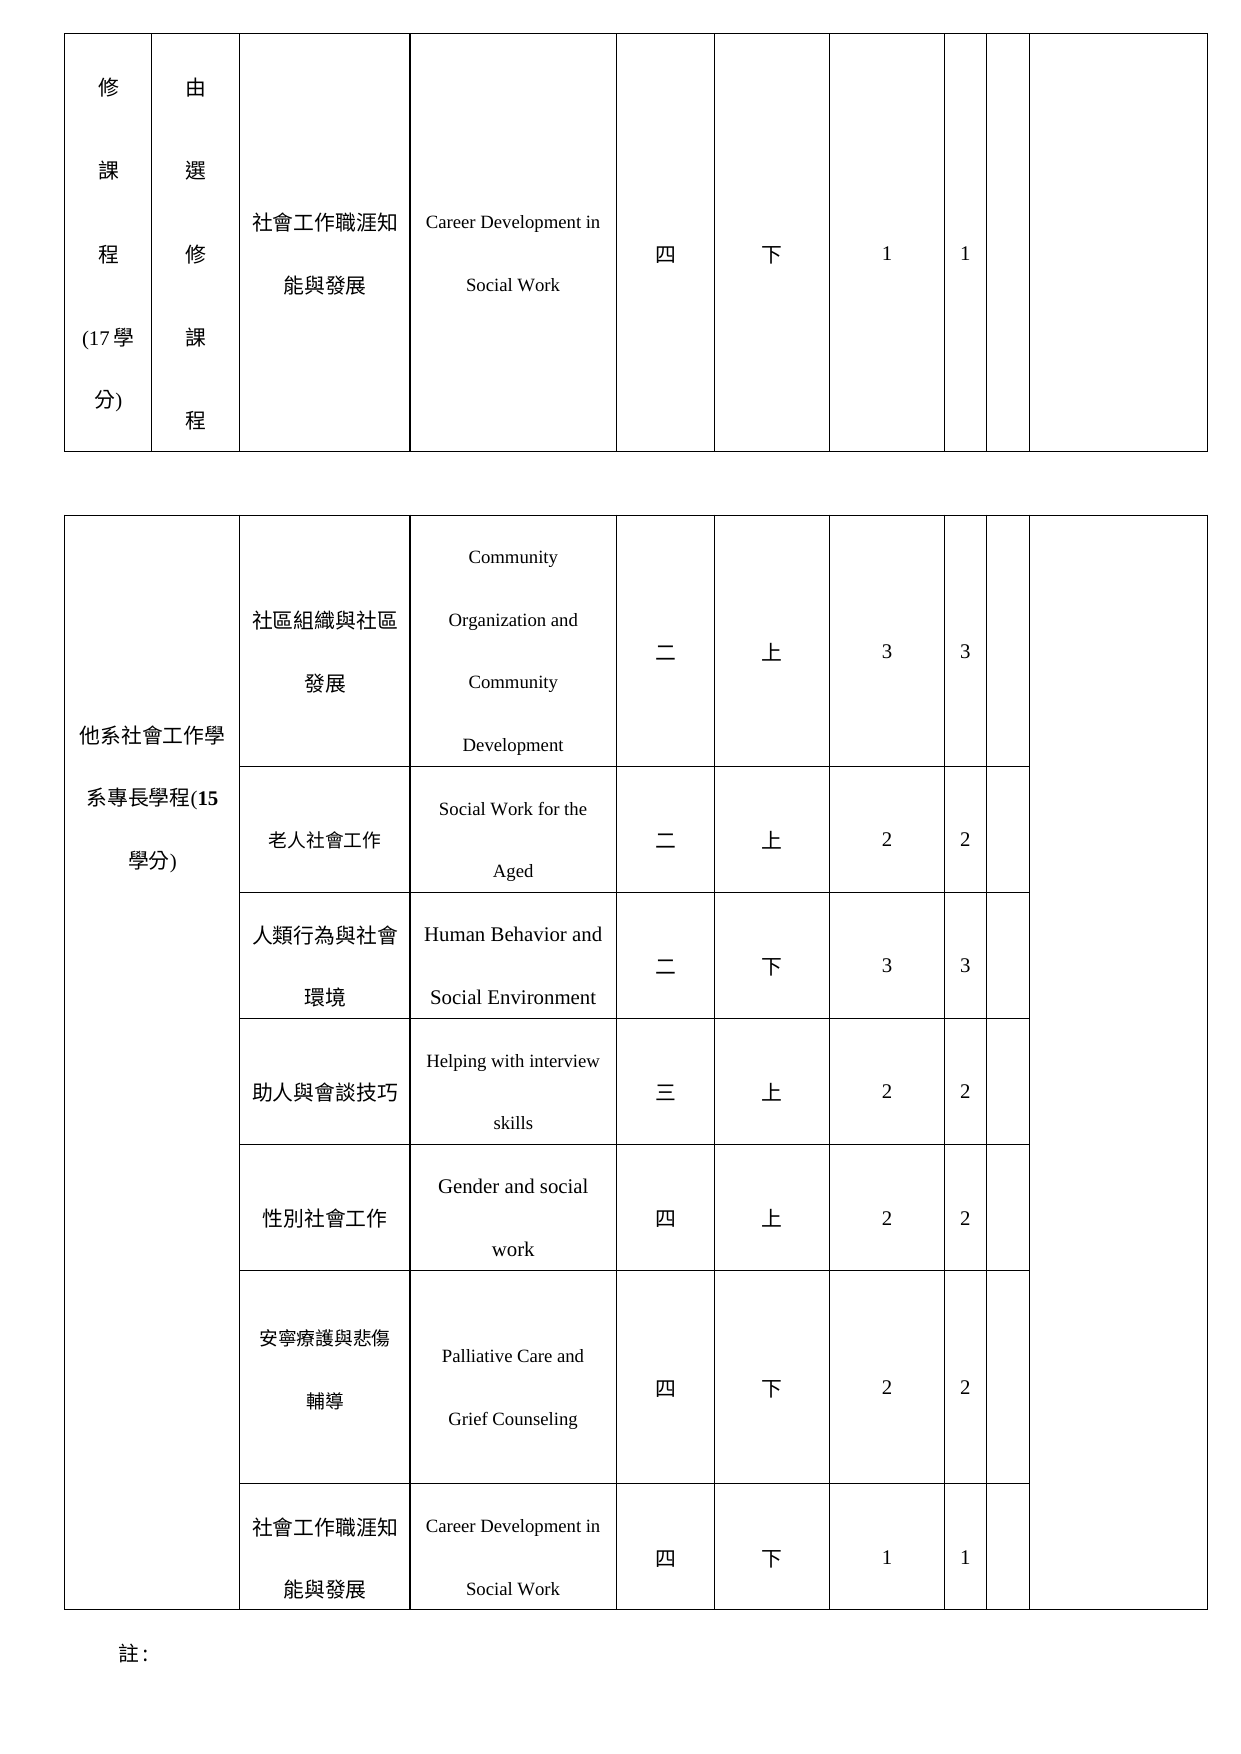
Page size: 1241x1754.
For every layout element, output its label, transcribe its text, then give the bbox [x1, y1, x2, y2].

table_header 3 [945, 516, 986, 766]
table_cell 3 [830, 893, 944, 1018]
table_cell 性別社會工作 [240, 1145, 409, 1270]
table_cell [987, 34, 1029, 451]
table_cell 3 [945, 893, 986, 1018]
table_cell Helping with interview skills [411, 1019, 616, 1144]
table_cell 2 [830, 1145, 944, 1270]
table_header 社區組織與社區發展 [240, 516, 409, 766]
table_cell 上 [715, 767, 829, 892]
table_cell [987, 1484, 1029, 1609]
table_cell 人類行為與社會環境 [240, 893, 409, 1018]
table_cell Career Development in Social Work [411, 1484, 616, 1609]
table_cell 上 [715, 1019, 829, 1144]
table_cell [987, 1019, 1029, 1144]
table_cell Career Development in Social Work [411, 34, 616, 451]
table_cell 2 [945, 1019, 986, 1144]
table_cell 四 [617, 34, 714, 451]
table_cell 二 [617, 767, 714, 892]
table_cell 1 [830, 1484, 944, 1609]
table_header 3 [830, 516, 944, 766]
text 註: [118, 1610, 1122, 1673]
table_cell 2 [830, 1019, 944, 1144]
table_cell 1 [945, 34, 986, 451]
table_cell 社會工作職涯知能與發展 [240, 1484, 409, 1609]
table_cell [987, 1271, 1029, 1483]
table_cell 下 [715, 34, 829, 451]
table_header 他系社會工作學系專長學程(15學分) [65, 516, 239, 1609]
table_cell 四 [617, 1484, 714, 1609]
table_cell 上 [715, 1145, 829, 1270]
table_cell 2 [945, 1145, 986, 1270]
table_cell 2 [945, 1271, 986, 1483]
table_cell [987, 767, 1029, 892]
table_cell 老人社會工作 [240, 767, 409, 892]
table_cell 2 [945, 767, 986, 892]
table_cell 修 課 程 (17學分) [65, 34, 151, 451]
table_cell [987, 1145, 1029, 1270]
table_header 二 [617, 516, 714, 766]
table_cell Social Work for the Aged [411, 767, 616, 892]
table_cell 下 [715, 893, 829, 1018]
table_cell 2 [830, 767, 944, 892]
table_cell 四 [617, 1145, 714, 1270]
table_cell 下 [715, 1271, 829, 1483]
table_cell 1 [945, 1484, 986, 1609]
table_header 上 [715, 516, 829, 766]
table_cell Palliative Care and Grief Counseling [411, 1271, 616, 1483]
table_cell 二 [617, 893, 714, 1018]
table_cell Human Behavior and Social Environment [411, 893, 616, 1018]
table_cell Gender and social work [411, 1145, 616, 1270]
table_cell [1030, 34, 1207, 451]
table_header [987, 516, 1029, 766]
table_cell 由 選 修 課 程 [152, 34, 239, 451]
table_cell [987, 893, 1029, 1018]
table_cell 下 [715, 1484, 829, 1609]
table_header Community Organization and Community Development [411, 516, 616, 766]
table_cell 安寧療護與悲傷輔導 [240, 1271, 409, 1483]
table_cell 助人與會談技巧 [240, 1019, 409, 1144]
table_header [1030, 516, 1207, 1609]
table_cell 社會工作職涯知能與發展 [240, 34, 409, 451]
table_cell 四 [617, 1271, 714, 1483]
table_cell 三 [617, 1019, 714, 1144]
table_cell 1 [830, 34, 944, 451]
table_cell 2 [830, 1271, 944, 1483]
